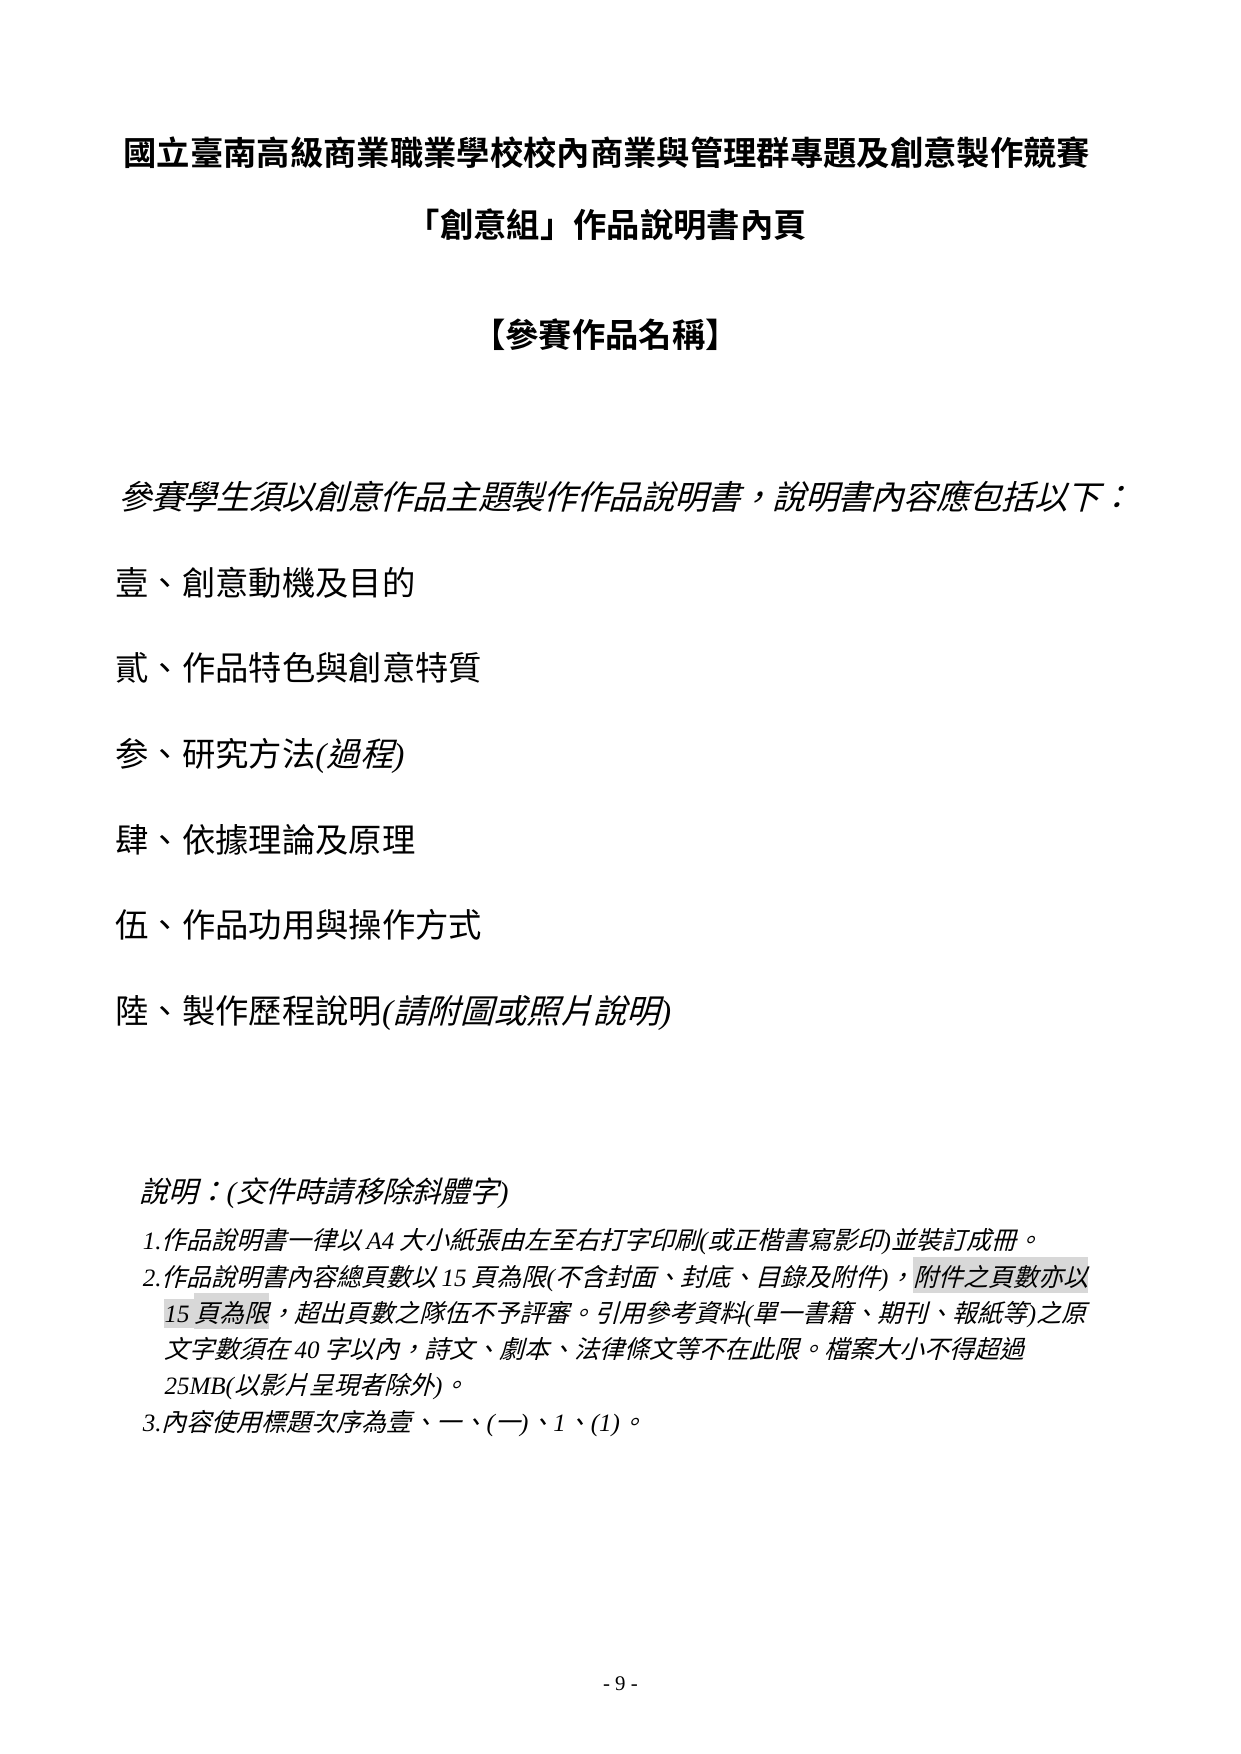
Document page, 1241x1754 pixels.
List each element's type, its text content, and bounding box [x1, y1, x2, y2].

text 說明：(交件時請移除斜體字) [139, 1146, 1093, 1221]
subtitle 陸、製作歷程說明(請附圖或照片說明) [115, 985, 1093, 1033]
text 1.作品說明書一律以A4大小紙張由左至右打字印刷(或正楷書寫影印)並裝訂成冊。 [143, 1221, 1093, 1257]
subtitle 参、研究方法(過程) [115, 728, 1093, 776]
subtitle 貳、作品特色與創意特質 [115, 642, 1093, 690]
subtitle 參賽學生須以創意作品主題製作作品說明書，說明書內容應包括以下： [118, 471, 1137, 519]
text 「創意組」作品說明書內頁 [118, 199, 1095, 247]
text 國立臺南高級商業職業學校校內商業與管理群專題及創意製作競賽 [118, 127, 1095, 175]
text 2.作品說明書內容總頁數以15頁為限(不含封面、封底、目錄及附件)，附件之頁數亦以15頁為限，超出頁數之隊伍不予評審。引用參考資料(單一書籍、期刊、報紙等)之原文字數須在40字以內，詩文、劇本、法律條文等不在此限。檔案大小不得超過25MB(以影片呈現者除外)。 [143, 1257, 1104, 1402]
subtitle 肆、依據理論及原理 [115, 813, 1093, 862]
text 【參賽作品名稱】 [118, 309, 1093, 357]
text 3.內容使用標題次序為壹、一、(一)、1、(1)。 [143, 1402, 1093, 1438]
subtitle 壹、創意動機及目的 [115, 556, 1093, 604]
subtitle 伍、作品功用與操作方式 [115, 899, 1093, 947]
